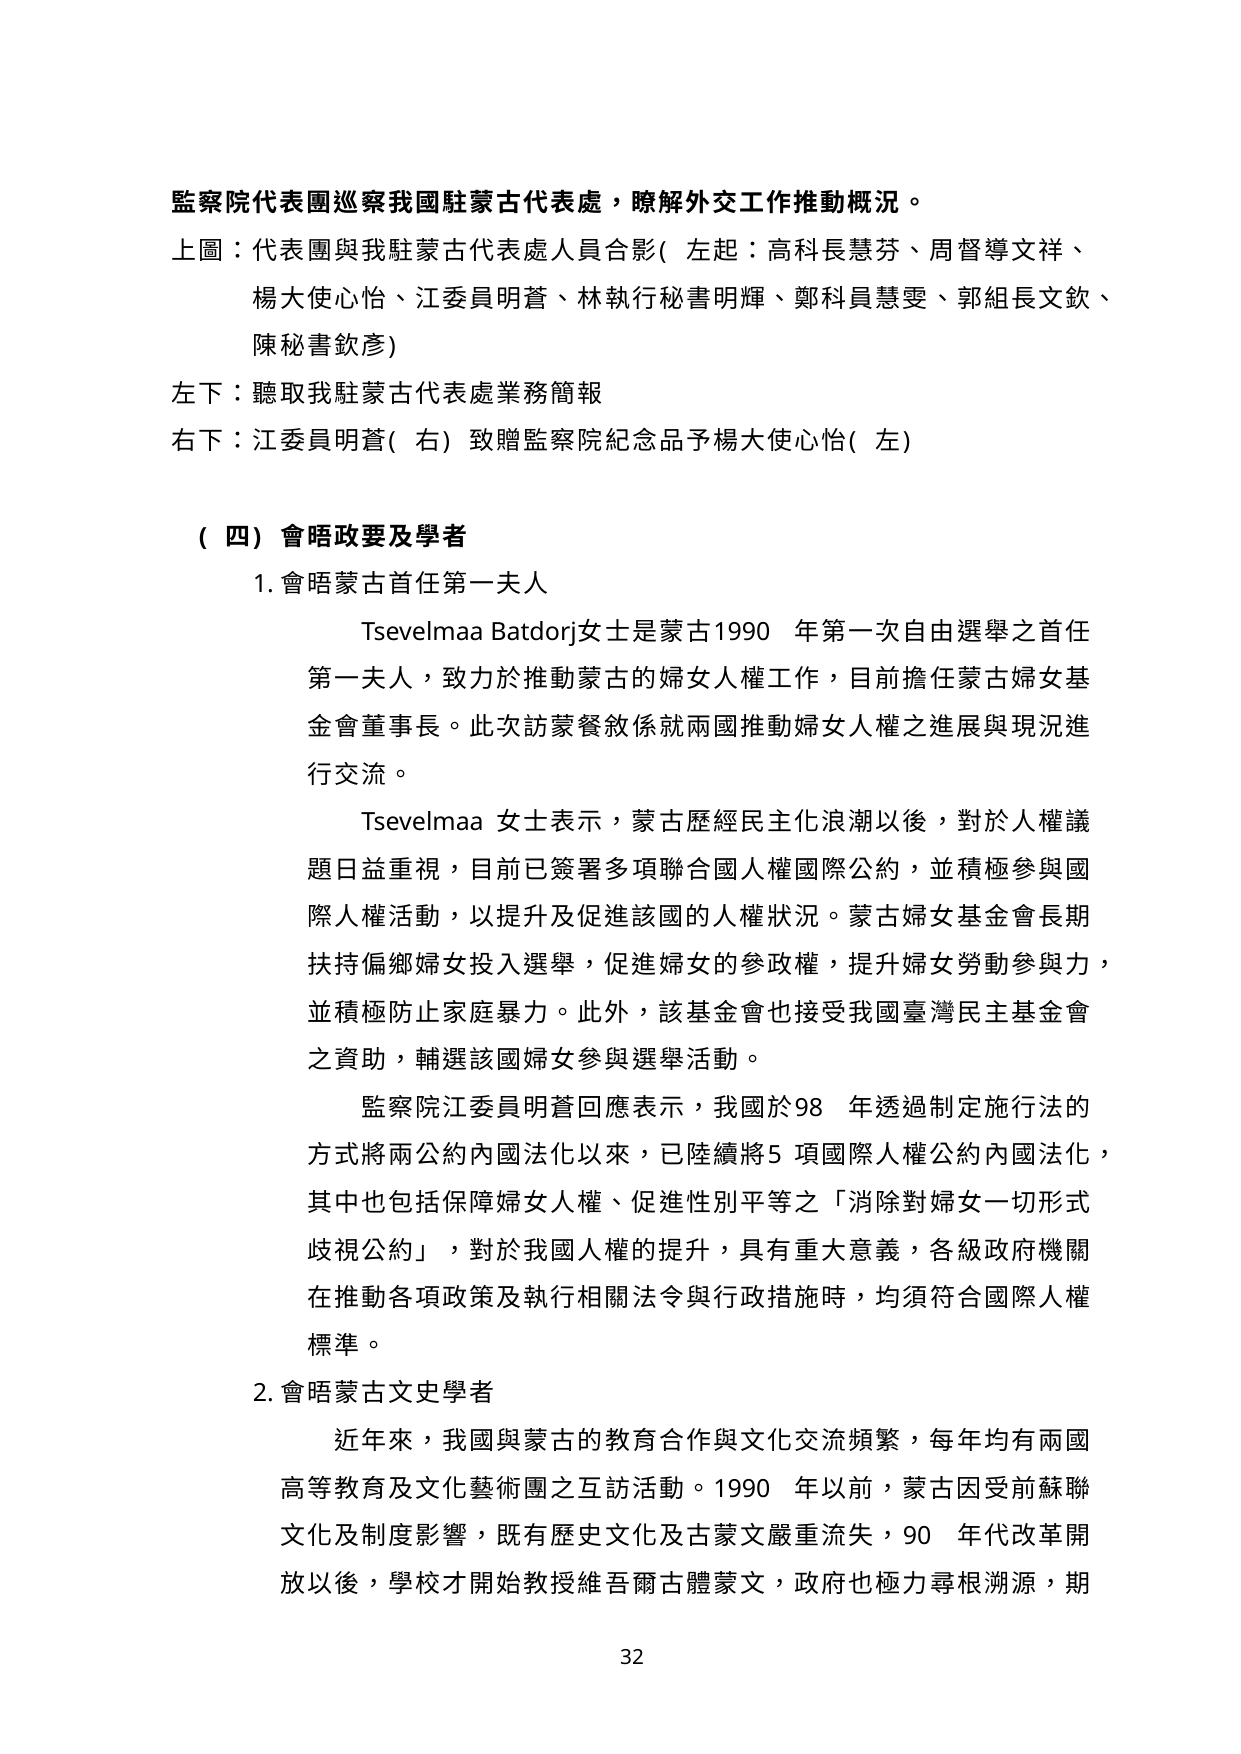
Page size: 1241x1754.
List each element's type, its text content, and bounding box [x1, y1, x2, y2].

text 監察院江委員明蒼回應表示，我國於98年透過制定施行法的方式將兩公約內國法化以來，已陸續將5項國際人權公約內國法化，其中也包括保障婦女人權、促進性別平等之「消除對婦女一切形式歧視公約」，對於我國人權的提升，具有重大意義，各級政府機關在推動各項政策及執行相關法令與行政措施時，均須符合國際人權標準。 [280, 1082, 1092, 1367]
text 右下：江委員明蒼(右)致贈監察院紀念品予楊大使心怡(左) [171, 415, 1092, 463]
subtitle 1.會晤蒙古首任第一夫人 [171, 558, 1092, 606]
text 左下：聽取我駐蒙古代表處業務簡報 [171, 368, 1092, 415]
text 近年來，我國與蒙古的教育合作與文化交流頻繁，每年均有兩國高等教育及文化藝術團之互訪活動。1990年以前，蒙古因受前蘇聯文化及制度影響，既有歷史文化及古蒙文嚴重流失，90年代改革開放以後，學校才開始教授維吾爾古體蒙文，政府也極力尋根溯源，期 [266, 1415, 1092, 1605]
text 上圖：代表團與我駐蒙古代表處人員合影(左起：高科長慧芬、周督導文祥、楊大使心怡、江委員明蒼、林執行秘書明輝、鄭科員慧雯、郭組長文欽、陳秘書欽彥) [171, 225, 1092, 368]
text Tsevelmaa女士表示，蒙古歷經民主化浪潮以後，對於人權議題日益重視，目前已簽署多項聯合國人權國際公約，並積極參與國際人權活動，以提升及促進該國的人權狀況。蒙古婦女基金會長期扶持偏鄉婦女投入選舉，促進婦女的參政權，提升婦女勞動參與力，並積極防止家庭暴力。此外，該基金會也接受我國臺灣民主基金會之資助，輔選該國婦女參與選舉活動。 [280, 796, 1092, 1082]
subtitle 2.會晤蒙古文史學者 [171, 1367, 1092, 1415]
text 監察院代表團巡察我國駐蒙古代表處，瞭解外交工作推動概況。 [171, 177, 1092, 225]
text Tsevelmaa Batdorj女士是蒙古1990年第一次自由選舉之首任第一夫人，致力於推動蒙古的婦女人權工作，目前擔任蒙古婦女基金會董事長。此次訪蒙餐敘係就兩國推動婦女人權之進展與現況進行交流。 [280, 606, 1092, 796]
subtitle (四)會晤政要及學者 [171, 510, 1092, 558]
